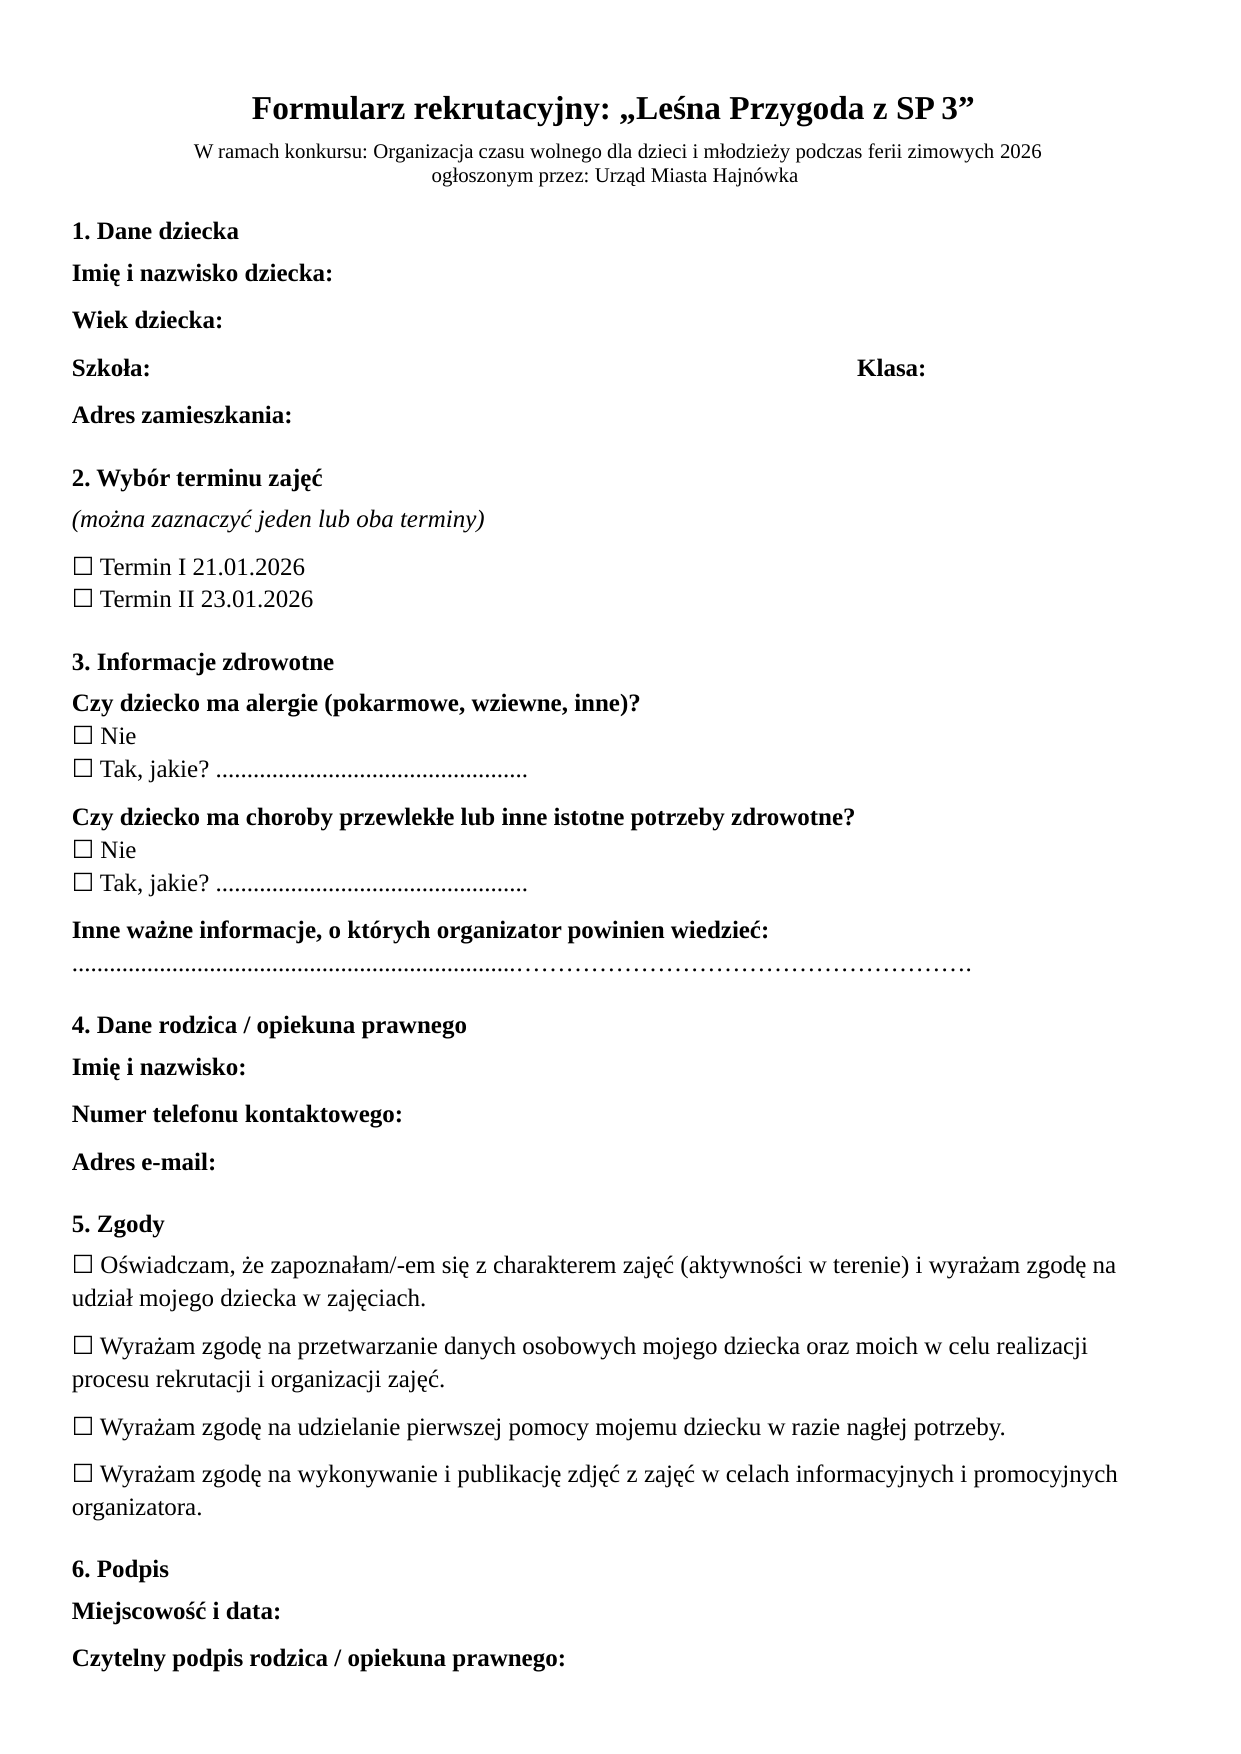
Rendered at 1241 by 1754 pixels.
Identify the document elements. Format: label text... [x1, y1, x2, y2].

text ☐ Wyrażam zgodę na wykonywanie i publikację zdjęć z zajęć w celach informacyjnych i promocyjnych organizatora. [72, 1459, 1163, 1521]
text Numer telefonu kontaktowego: [72, 1099, 1163, 1128]
text ☐ Wyrażam zgodę na przetwarzanie danych osobowych mojego dziecka oraz moich w celu realizacji procesu rekrutacji i organizacji zajęć. [72, 1331, 1163, 1393]
text Adres e-mail: [72, 1147, 1163, 1176]
subtitle 3. Informacje zdrowotne [72, 647, 1163, 676]
text ☐ Wyrażam zgodę na udzielanie pierwszej pomocy mojemu dziecku w razie nagłej potrzeby. [72, 1412, 1163, 1440]
text Imię i nazwisko: [72, 1052, 1163, 1081]
text Czy dziecko ma choroby przewlekłe lub inne istotne potrzeby zdrowotne? ☐ Nie ☐ Tak, jakie? .................................................. [72, 802, 1163, 896]
text Imię i nazwisko dziecka: [72, 258, 1163, 286]
text ☐ Oświadczam, że zapoznałam/-em się z charakterem zajęć (aktywności w terenie) i wyrażam zgodę na udział mojego dziecka w zajęciach. [72, 1250, 1163, 1312]
text Szkoła: Klasa: [72, 353, 1163, 382]
subtitle Formularz rekrutacyjny: „Leśna Przygoda z SP 3” [72, 88, 1163, 127]
text Miejscowość i data: [72, 1596, 1163, 1624]
subtitle 6. Podpis [72, 1554, 1163, 1583]
subtitle 4. Dane rodzica / opiekuna prawnego [72, 1011, 1163, 1039]
text (można zaznaczyć jeden lub oba terminy) [72, 504, 1163, 533]
text W ramach konkursu: Organizacja czasu wolnego dla dzieci i młodzieży podczas ferii zimowych 2026 ogłoszonym przez: Urząd Miasta Hajnówka [72, 139, 1163, 187]
text Wiek dziecka: [72, 305, 1163, 334]
subtitle 5. Zgody [72, 1209, 1163, 1238]
subtitle 1. Dane dziecka [72, 216, 1163, 245]
text Czy dziecko ma alergie (pokarmowe, wziewne, inne)? ☐ Nie ☐ Tak, jakie? .................................................. [72, 688, 1163, 783]
subtitle 2. Wybór terminu zajęć [72, 463, 1163, 491]
text Czytelny podpis rodzica / opiekuna prawnego: [72, 1643, 1163, 1672]
text Inne ważne informacje, o których organizator powinien wiedzieć: .......................................................................………………………………………………. [72, 915, 1163, 977]
text Adres zamieszkania: [72, 401, 1163, 429]
text ☐ Termin I 21.01.2026 ☐ Termin II 23.01.2026 [72, 552, 1163, 613]
